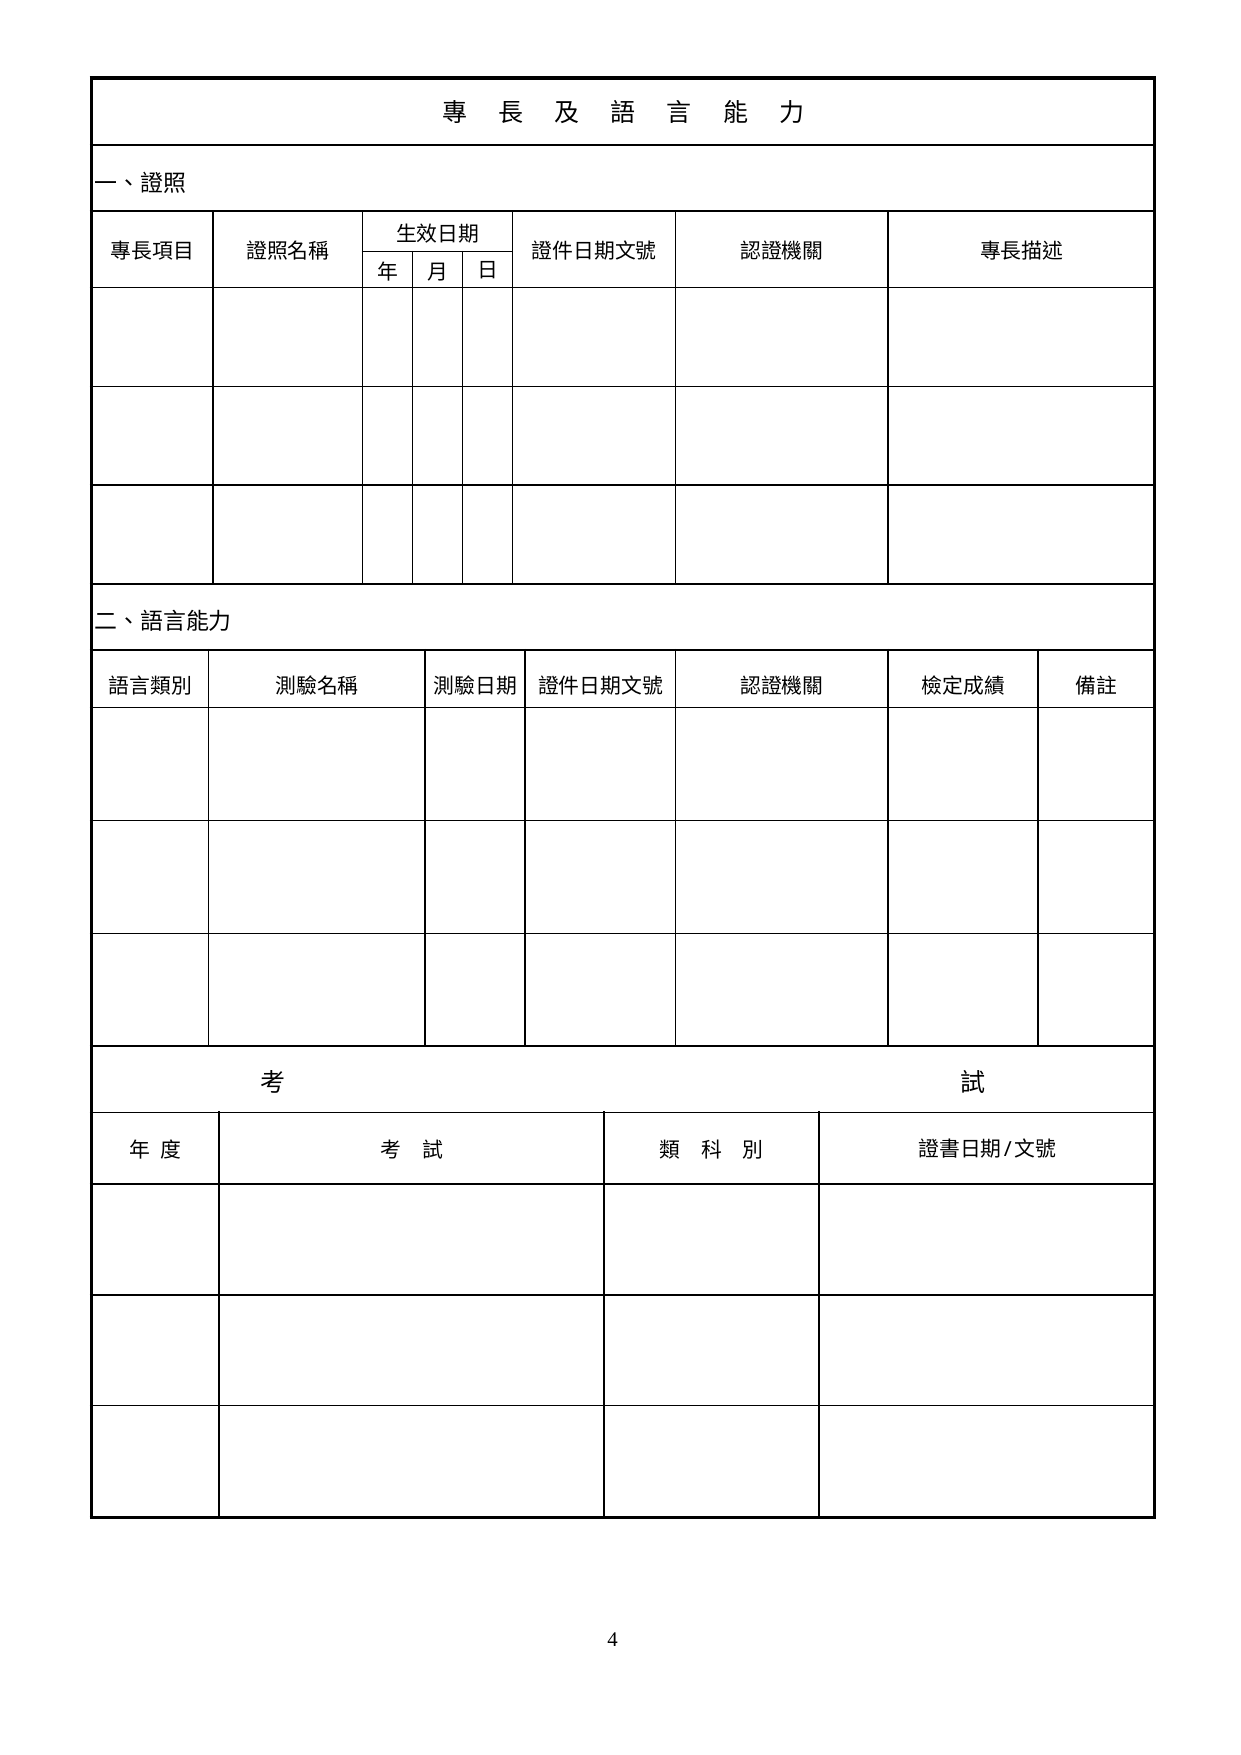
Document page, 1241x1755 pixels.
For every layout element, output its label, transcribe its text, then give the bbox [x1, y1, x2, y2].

table_cell [93, 1185, 218, 1294]
table_cell [676, 387, 887, 484]
table_cell [214, 387, 362, 484]
table_cell 測驗名稱 [209, 651, 424, 707]
table_cell 生效日期 [363, 212, 512, 251]
table_cell [526, 934, 675, 1045]
table_cell [1039, 821, 1153, 932]
table_cell [889, 288, 1153, 386]
table_cell 證照名稱 [214, 212, 362, 287]
table_cell 備註 [1039, 651, 1153, 707]
table_cell [526, 821, 675, 932]
table_cell 月 [413, 252, 462, 287]
table_cell [214, 486, 362, 583]
table_cell [605, 1185, 818, 1294]
table_cell 測驗日期 [426, 651, 524, 707]
table_cell [93, 288, 212, 386]
table_cell [413, 387, 462, 484]
table_cell [676, 708, 887, 819]
table_cell [363, 486, 412, 583]
table_header 專長及語言能力 [93, 80, 1153, 144]
table_cell [363, 387, 412, 484]
table_cell [820, 1406, 1153, 1516]
table_cell 語言類別 [93, 651, 208, 707]
table_cell [889, 486, 1153, 583]
table_cell [605, 1296, 818, 1405]
table_cell [513, 387, 675, 484]
table_cell [93, 1296, 218, 1405]
table_cell [426, 934, 524, 1045]
table_cell 二、語言能力 [93, 585, 1153, 649]
table_cell 年 度 [93, 1113, 218, 1183]
table_cell [513, 486, 675, 583]
table_cell [605, 1406, 818, 1516]
table_cell [413, 288, 462, 386]
table_cell 年 [363, 252, 412, 287]
table_cell [463, 387, 512, 484]
table_cell [209, 708, 424, 819]
table_cell 認證機關 [676, 212, 887, 287]
table_cell [93, 486, 212, 583]
table_cell [463, 288, 512, 386]
table_cell [526, 708, 675, 819]
table_cell [426, 821, 524, 932]
table_cell [889, 821, 1037, 932]
table_cell 一、證照 [93, 146, 1153, 210]
table_cell [220, 1406, 603, 1516]
table_cell [1039, 934, 1153, 1045]
table_cell [820, 1296, 1153, 1405]
table_cell 考 試 [220, 1113, 603, 1183]
table_cell [209, 821, 424, 932]
table_cell [209, 934, 424, 1045]
table_cell [820, 1185, 1153, 1294]
table_cell [889, 934, 1037, 1045]
table_cell [214, 288, 362, 386]
table_cell [676, 288, 887, 386]
table_cell [513, 288, 675, 386]
table_cell [676, 934, 887, 1045]
table_cell [93, 708, 208, 819]
table_cell [220, 1296, 603, 1405]
table_cell 檢定成績 [889, 651, 1037, 707]
table_cell 考 試 [93, 1047, 1153, 1111]
table_cell 認證機關 [676, 651, 887, 707]
table_cell 類 科 別 [605, 1113, 818, 1183]
table_cell 證件日期文號 [526, 651, 675, 707]
table_cell 專長項目 [93, 212, 212, 287]
table_cell [463, 486, 512, 583]
table_cell [93, 934, 208, 1045]
table_cell [889, 387, 1153, 484]
table_cell 日 [463, 252, 512, 287]
table_cell 證書日期/文號 [820, 1113, 1153, 1183]
table_cell [413, 486, 462, 583]
table_cell [1039, 708, 1153, 819]
table_cell [93, 821, 208, 932]
table_cell [363, 288, 412, 386]
table_cell 證件日期文號 [513, 212, 675, 287]
table_cell [676, 486, 887, 583]
table_cell [889, 708, 1037, 819]
table_cell [426, 708, 524, 819]
table_cell [93, 387, 212, 484]
table_cell [676, 821, 887, 932]
table_cell [220, 1185, 603, 1294]
table_cell 專長描述 [889, 212, 1153, 287]
table_cell [93, 1406, 218, 1516]
